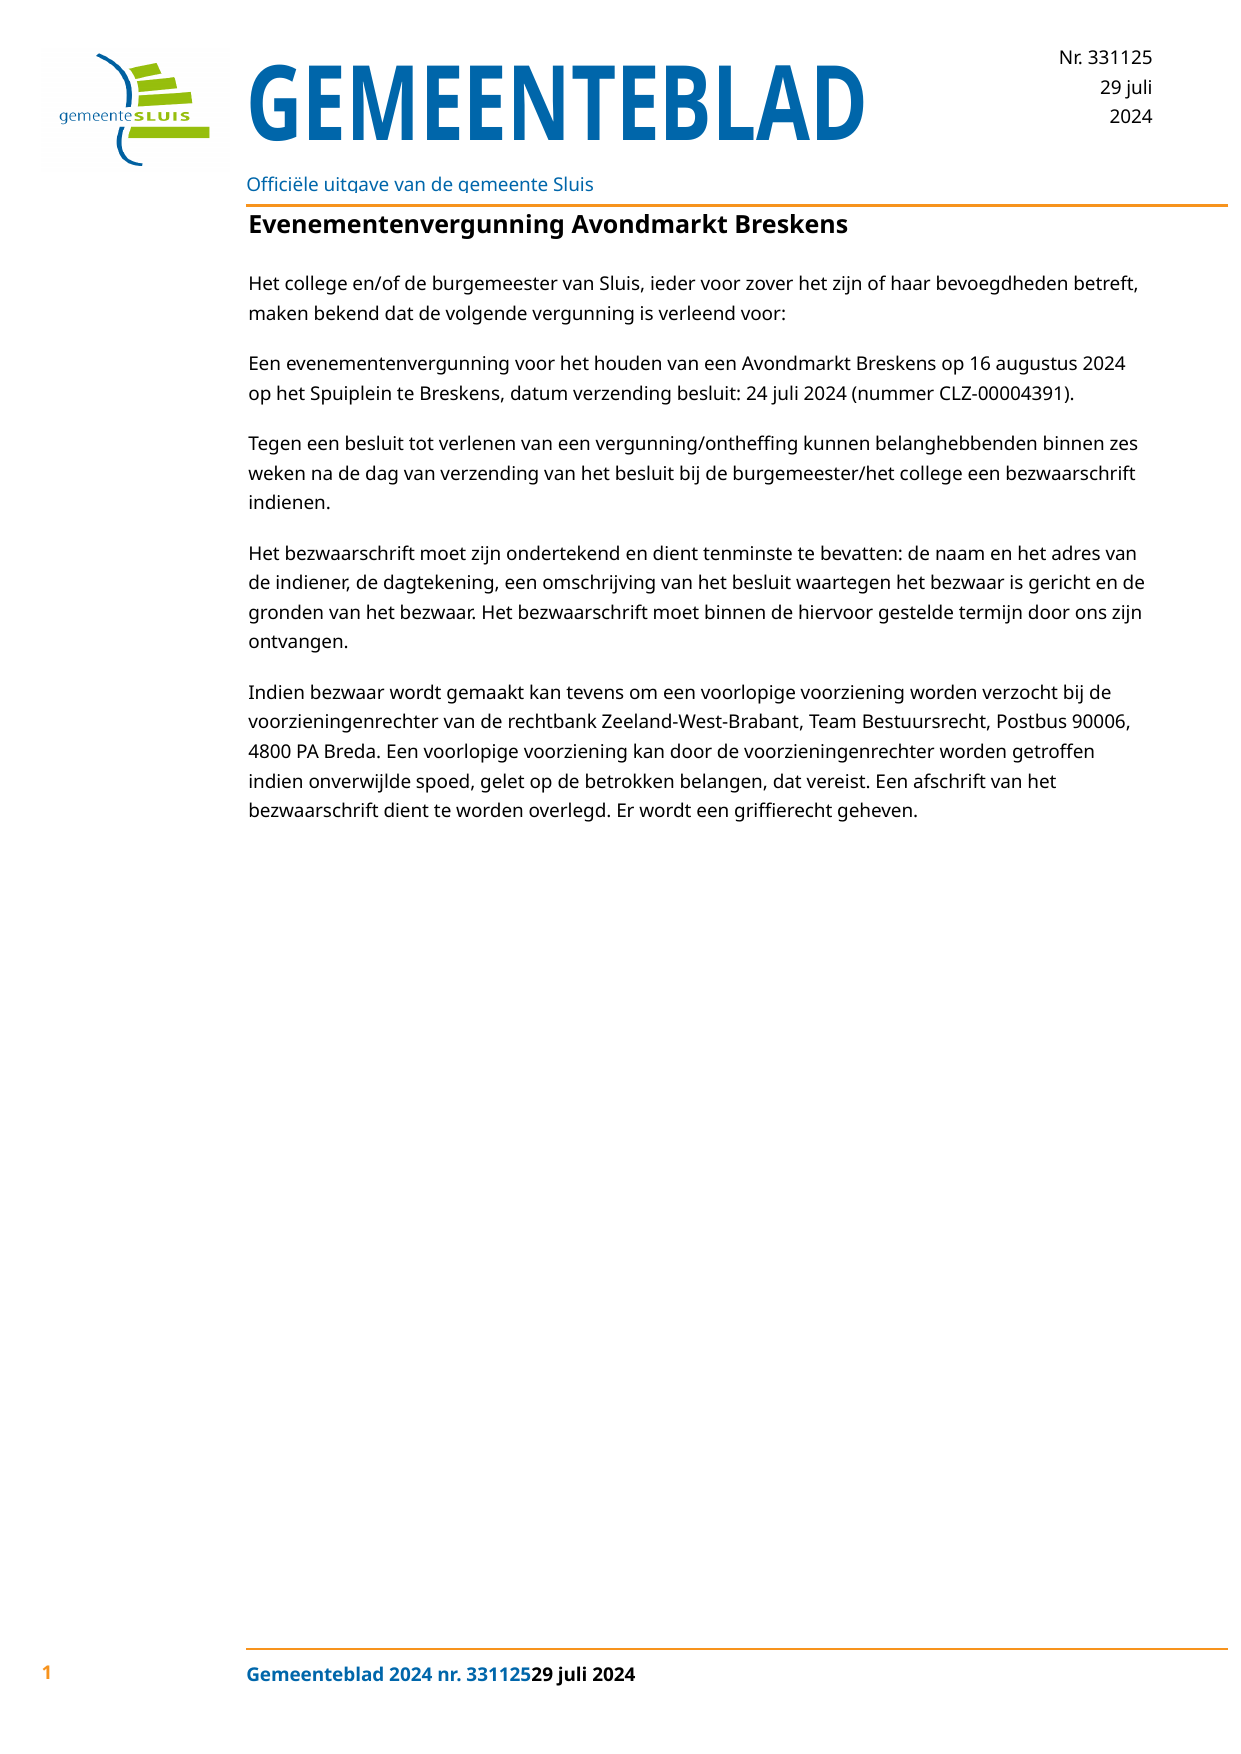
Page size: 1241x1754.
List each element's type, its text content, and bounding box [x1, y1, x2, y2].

picture [41, 47, 231, 172]
text Tegen een besluit tot verlenen van een vergunning/ontheffing kunnen belanghebbenden binnen zes weken na de dag van verzending van het besluit bij de burgemeester/het college een bezwaarschrift indienen. [248, 430, 1152, 515]
text Het college en/of de burgemeester van Sluis, ieder voor zover het zijn of haar bevoegdheden betreft, maken bekend dat de volgende vergunning is verleend voor: [248, 270, 1152, 326]
text Het bezwaarschrift moet zijn ondertekend en dient tenminste te bevatten: de naam en het adres van de indiener, de dagtekening, een omschrijving van het besluit waartegen het bezwaar is gericht en de gronden van het bezwaar. Het bezwaarschrift moet binnen de hiervoor gestelde termijn door ons zijn ontvangen. [248, 540, 1152, 654]
text Evenementenvergunning Avondmarkt Breskens [248, 207, 1152, 241]
text Een evenementenvergunning voor het houden van een Avondmarkt Breskens op 16 augustus 2024 op het Spuiplein te Breskens, datum verzending besluit: 24 juli 2024 (nummer CLZ-00004391). [248, 350, 1152, 406]
text Indien bezwaar wordt gemaakt kan tevens om een voorlopige voorziening worden verzocht bij de voorzieningenrechter van de rechtbank Zeeland-West-Brabant, Team Bestuursrecht, Postbus 90006, 4800 PA Breda. Een voorlopige voorziening kan door de voorzieningenrechter worden getroffen indien onverwijlde spoed, gelet op de betrokken belangen, dat vereist. Een afschrift van het bezwaarschrift dient te worden overlegd. Er wordt een griffierecht geheven. [248, 679, 1152, 823]
